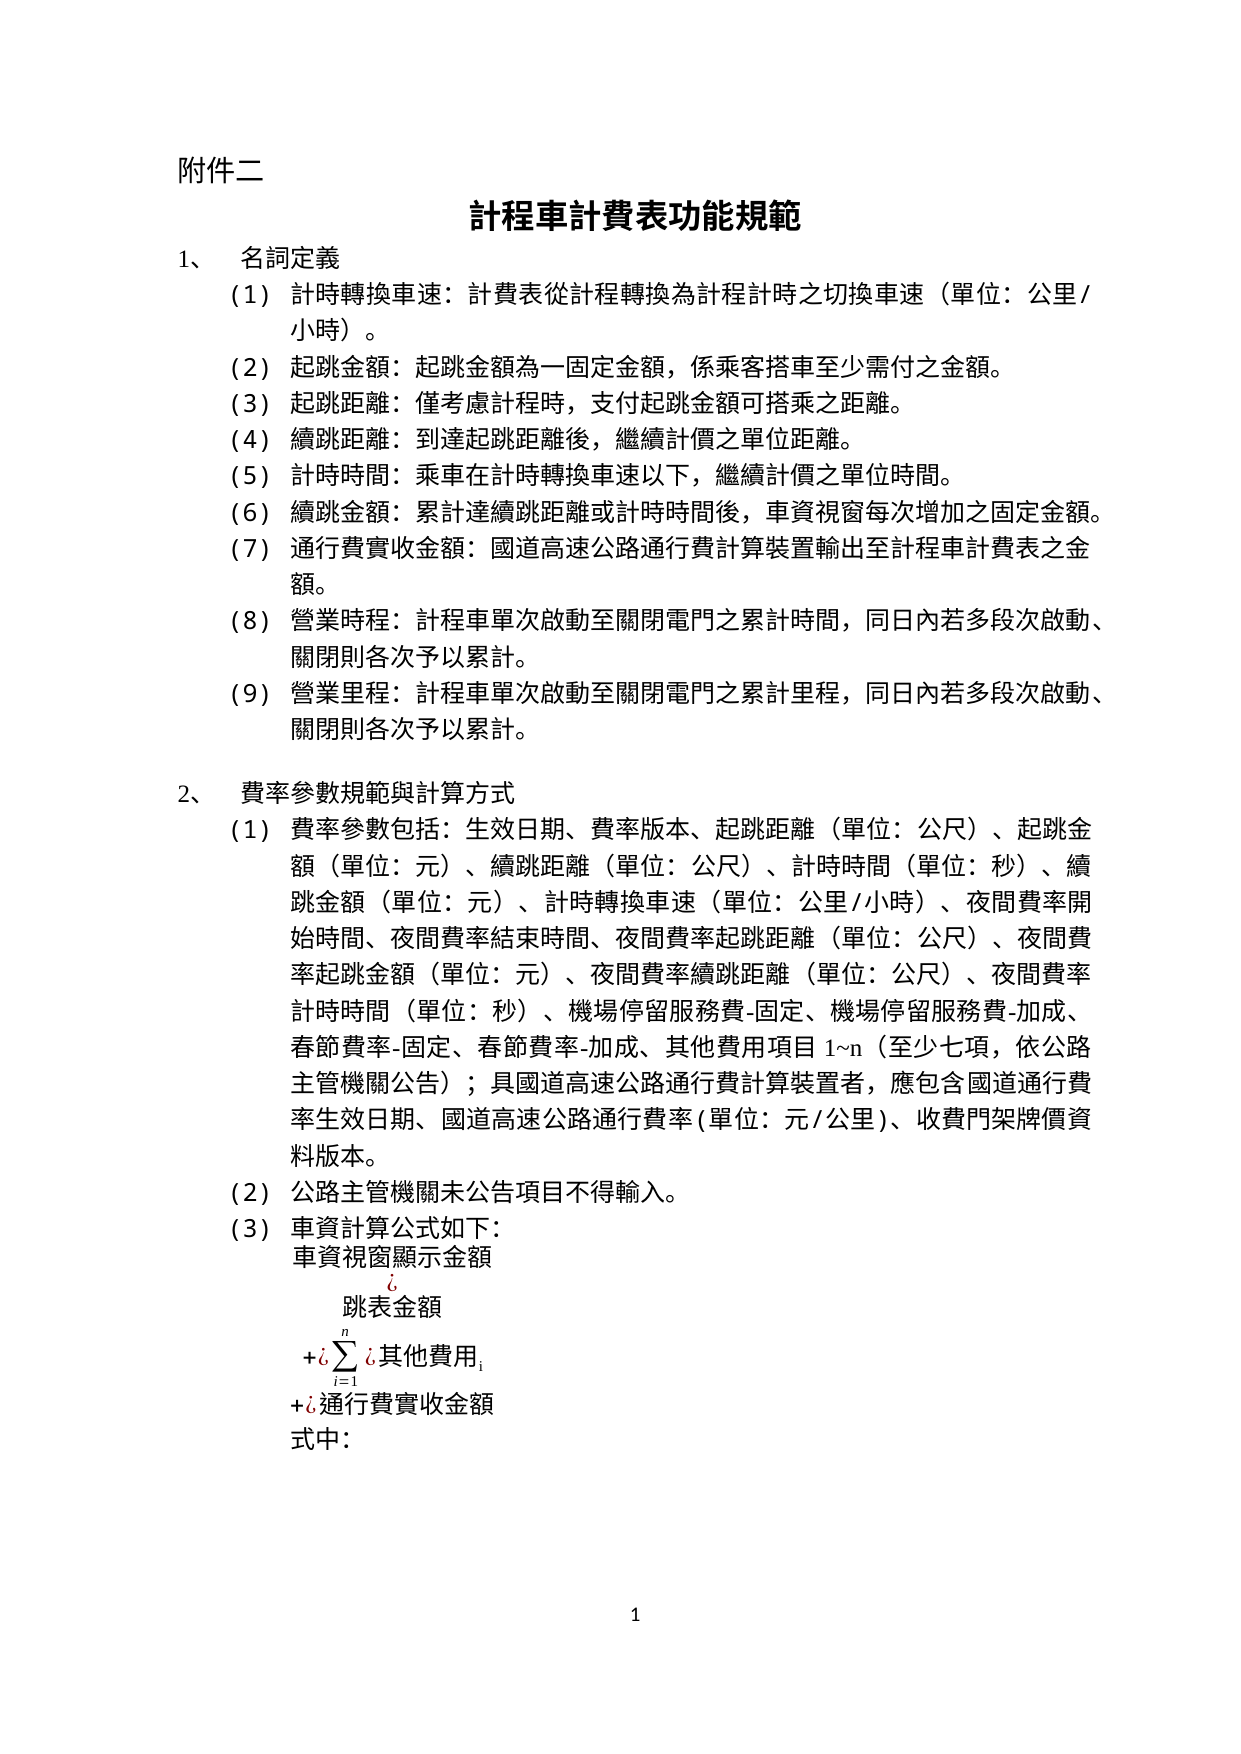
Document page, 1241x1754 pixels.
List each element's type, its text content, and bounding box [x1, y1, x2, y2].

text 附件二 [177, 148, 1092, 190]
list 費率參數包括：生效日期、費率版本、起跳距離（單位：公尺）、起跳金額（單位：元）、續跳距離（單位：公尺）、計時時間（單位：秒）、續跳金額（單位：元）、計時轉換車速（單位：公里/小時）、夜間費率開始時間、夜間費率結束時間、夜間費率起跳距離（單位：公尺）、夜間費率起跳金額（單位：元）、夜間費率續跳距離（單位：公尺）、夜間費率計時時間（單位：秒）、機場停留服務費-固定、機場停留服務費-加成、春節費率-固定、春節費率-加成、其他費用項目1~n（至少七項，依公路主管機關公告）；具國道高速公路通行費計算裝置者，應包含國道通行費率生效日期、國道高速公路通行費率(單位：元/公里)、收費門架牌價資料版本。 [227, 810, 1092, 1172]
text 計程車計費表功能規範 [177, 190, 1092, 238]
list 起跳距離：僅考慮計程時，支付起跳金額可搭乘之距離。 [227, 383, 1092, 419]
list 續跳距離：到達起跳距離後，繼續計價之單位距離。 [227, 419, 1092, 456]
list 通行費實收金額：國道高速公路通行費計算裝置輸出至計程車計費表之金額。 [227, 528, 1092, 601]
list 計時時間：乘車在計時轉換車速以下，繼續計價之單位時間。 [227, 456, 1092, 492]
list 名詞定義 [177, 238, 1092, 274]
list 營業里程：計程車單次啟動至關閉電門之累計里程，同日內若多段次啟動、關閉則各次予以累計。 [227, 673, 1092, 746]
list 費率參數規範與計算方式 [177, 773, 1092, 810]
list 計時轉換車速：計費表從計程轉換為計程計時之切換車速（單位：公里/小時）。 [227, 274, 1092, 347]
list 起跳金額：起跳金額為一固定金額，係乘客搭車至少需付之金額。 [227, 347, 1092, 383]
text 式中： [290, 1419, 1092, 1456]
list 營業時程：計程車單次啟動至關閉電門之累計時間，同日內若多段次啟動、關閉則各次予以累計。 [227, 601, 1092, 673]
list 續跳金額：累計達續跳距離或計時時間後，車資視窗每次增加之固定金額。 [227, 492, 1092, 528]
list 公路主管機關未公告項目不得輸入。 [227, 1172, 1092, 1208]
list 車資計算公式如下： [227, 1208, 1092, 1245]
